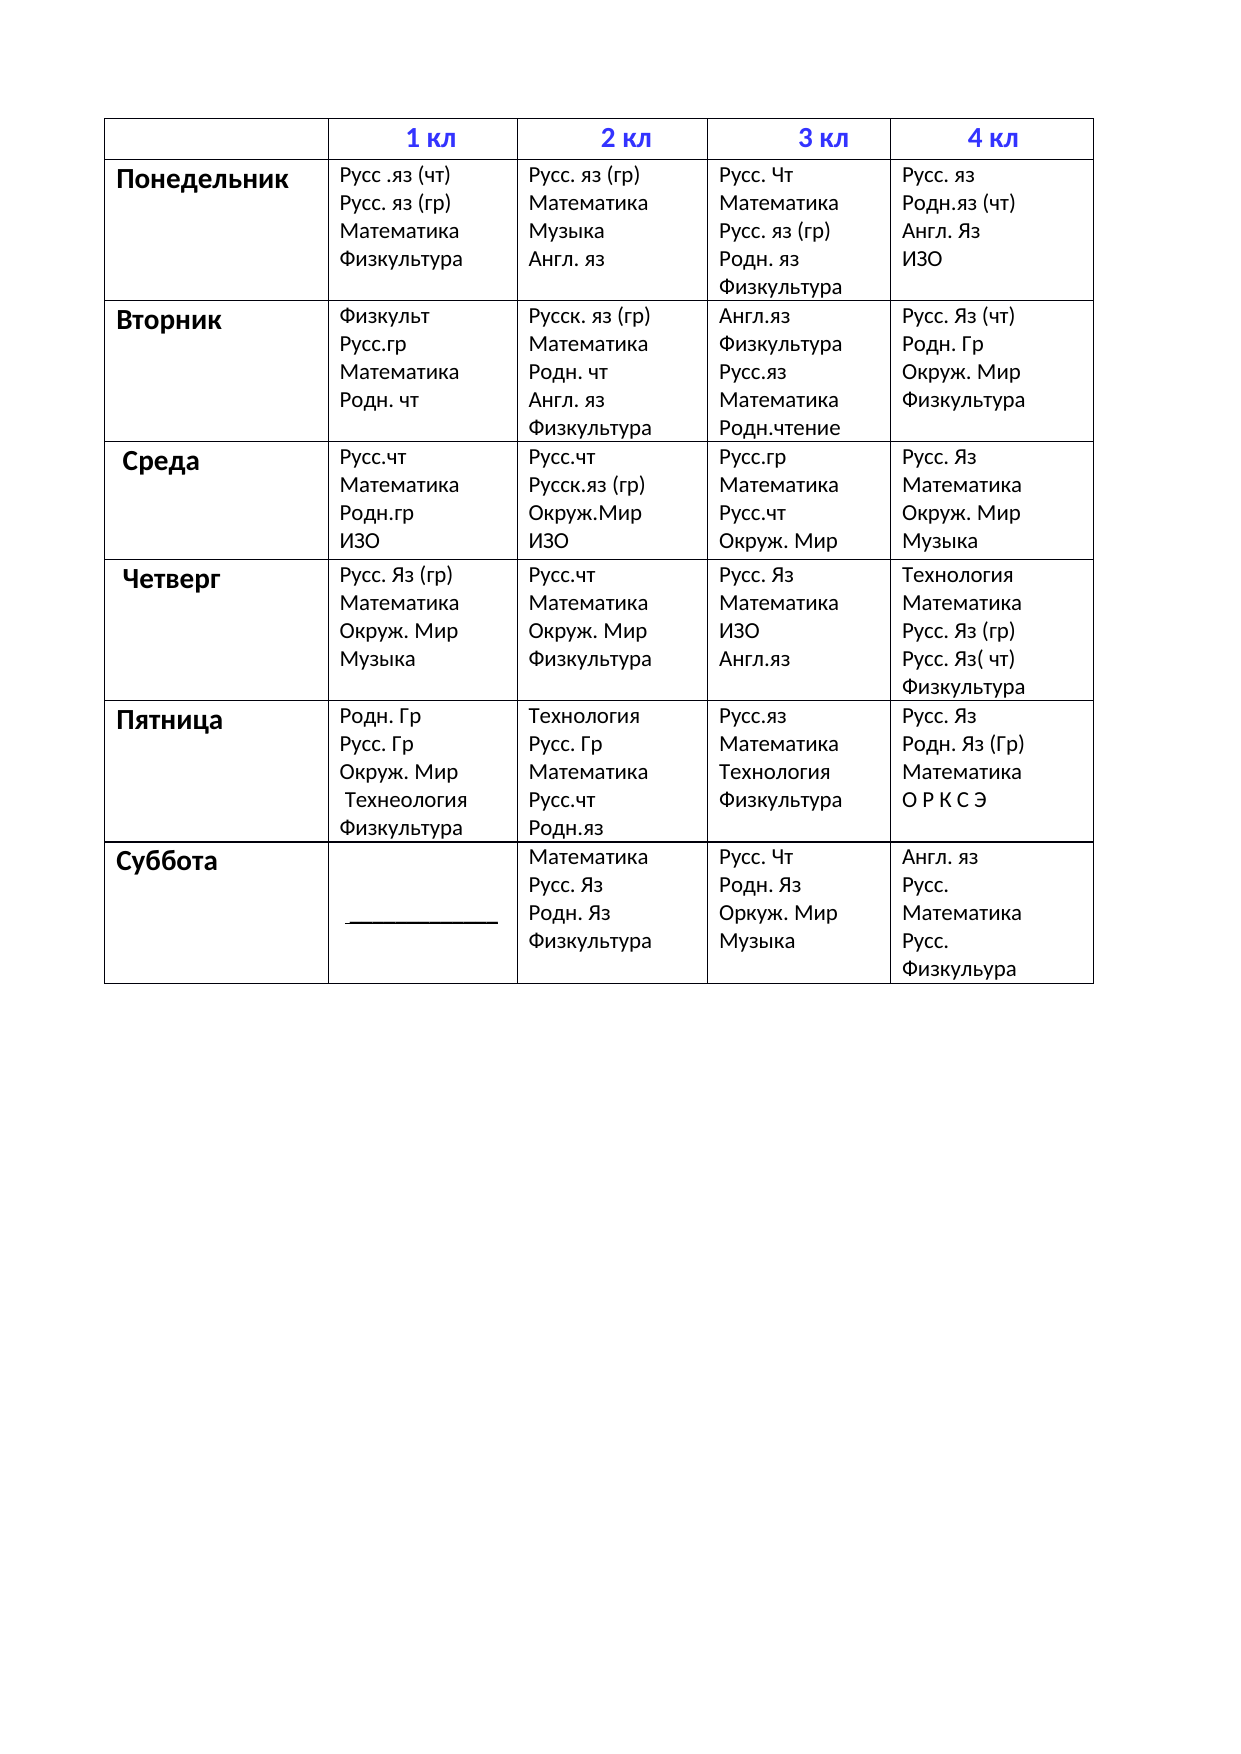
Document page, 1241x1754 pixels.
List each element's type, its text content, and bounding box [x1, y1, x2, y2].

table_cell Русс. яз (гр) Математика Музыка Англ. яз [518, 160, 707, 300]
table_header 4 кл [891, 119, 1093, 159]
table_cell Русс. яз Родн.яз (чт) Англ. Яз ИЗО [891, 160, 1093, 300]
table_cell Понедельник [105, 160, 328, 300]
table_header [105, 119, 328, 159]
table_cell Математика Русс. Яз Родн. Яз Физкультура [518, 843, 707, 983]
table_header 3 кл [708, 119, 890, 159]
table_cell Русс. Чт Родн. Яз Оркуж. Мир Музыка [708, 843, 890, 983]
table_cell Технология Русс. Гр Математика Русс.чт Родн.яз [518, 701, 707, 841]
table_header 1 кл [329, 119, 517, 159]
table_cell Русс. Яз Математика ИЗО Англ.яз [708, 560, 890, 700]
table_cell Русс.чт Математика Родн.гр ИЗО [329, 442, 517, 559]
table_cell Русск. яз (гр) Математика Родн. чт Англ. яз Физкультура [518, 301, 707, 441]
table_cell Русс. Чт Математика Русс. яз (гр) Родн. яз Физкультура [708, 160, 890, 300]
table_cell Русс. Яз (гр) Математика Окруж. Мир Музыка [329, 560, 517, 700]
table_cell Родн. Гр Русс. Гр Окруж. Мир Технеология Физкультура [329, 701, 517, 841]
table_cell Технология Математика Русс. Яз (гр) Русс. Яз( чт) Физкультура [891, 560, 1093, 700]
table_cell Вторник [105, 301, 328, 441]
table_cell Русс. Яз Родн. Яз (Гр) Математика О Р К С Э [891, 701, 1093, 841]
table_cell Русс.чт Русск.яз (гр) Окруж.Мир ИЗО [518, 442, 707, 559]
table_cell Четверг [105, 560, 328, 700]
table_cell Русс.гр Математика Русс.чт Окруж. Мир [708, 442, 890, 559]
table_header 2 кл [518, 119, 707, 159]
table_cell Физкульт Русс.гр Математика Родн. чт [329, 301, 517, 441]
table_cell Русс.чт Математика Окруж. Мир Физкультура [518, 560, 707, 700]
table_cell Русс .яз (чт) Русс. яз (гр) Математика Физкультура [329, 160, 517, 300]
table_cell Англ. яз Русс. Математика Русс. Физкульура [891, 843, 1093, 983]
table_cell Русс.яз Математика Технология Физкультура [708, 701, 890, 841]
table_cell Суббота [105, 843, 328, 983]
table_cell Русс. Яз Математика Окруж. Мир Музыка [891, 442, 1093, 559]
table_cell Среда [105, 442, 328, 559]
table_cell Пятница [105, 701, 328, 841]
table_cell Русс. Яз (чт) Родн. Гр Окруж. Мир Физкультура [891, 301, 1093, 441]
table_cell _____________ [329, 843, 517, 983]
table_cell Англ.яз Физкультура Русс.яз Математика Родн.чтение [708, 301, 890, 441]
